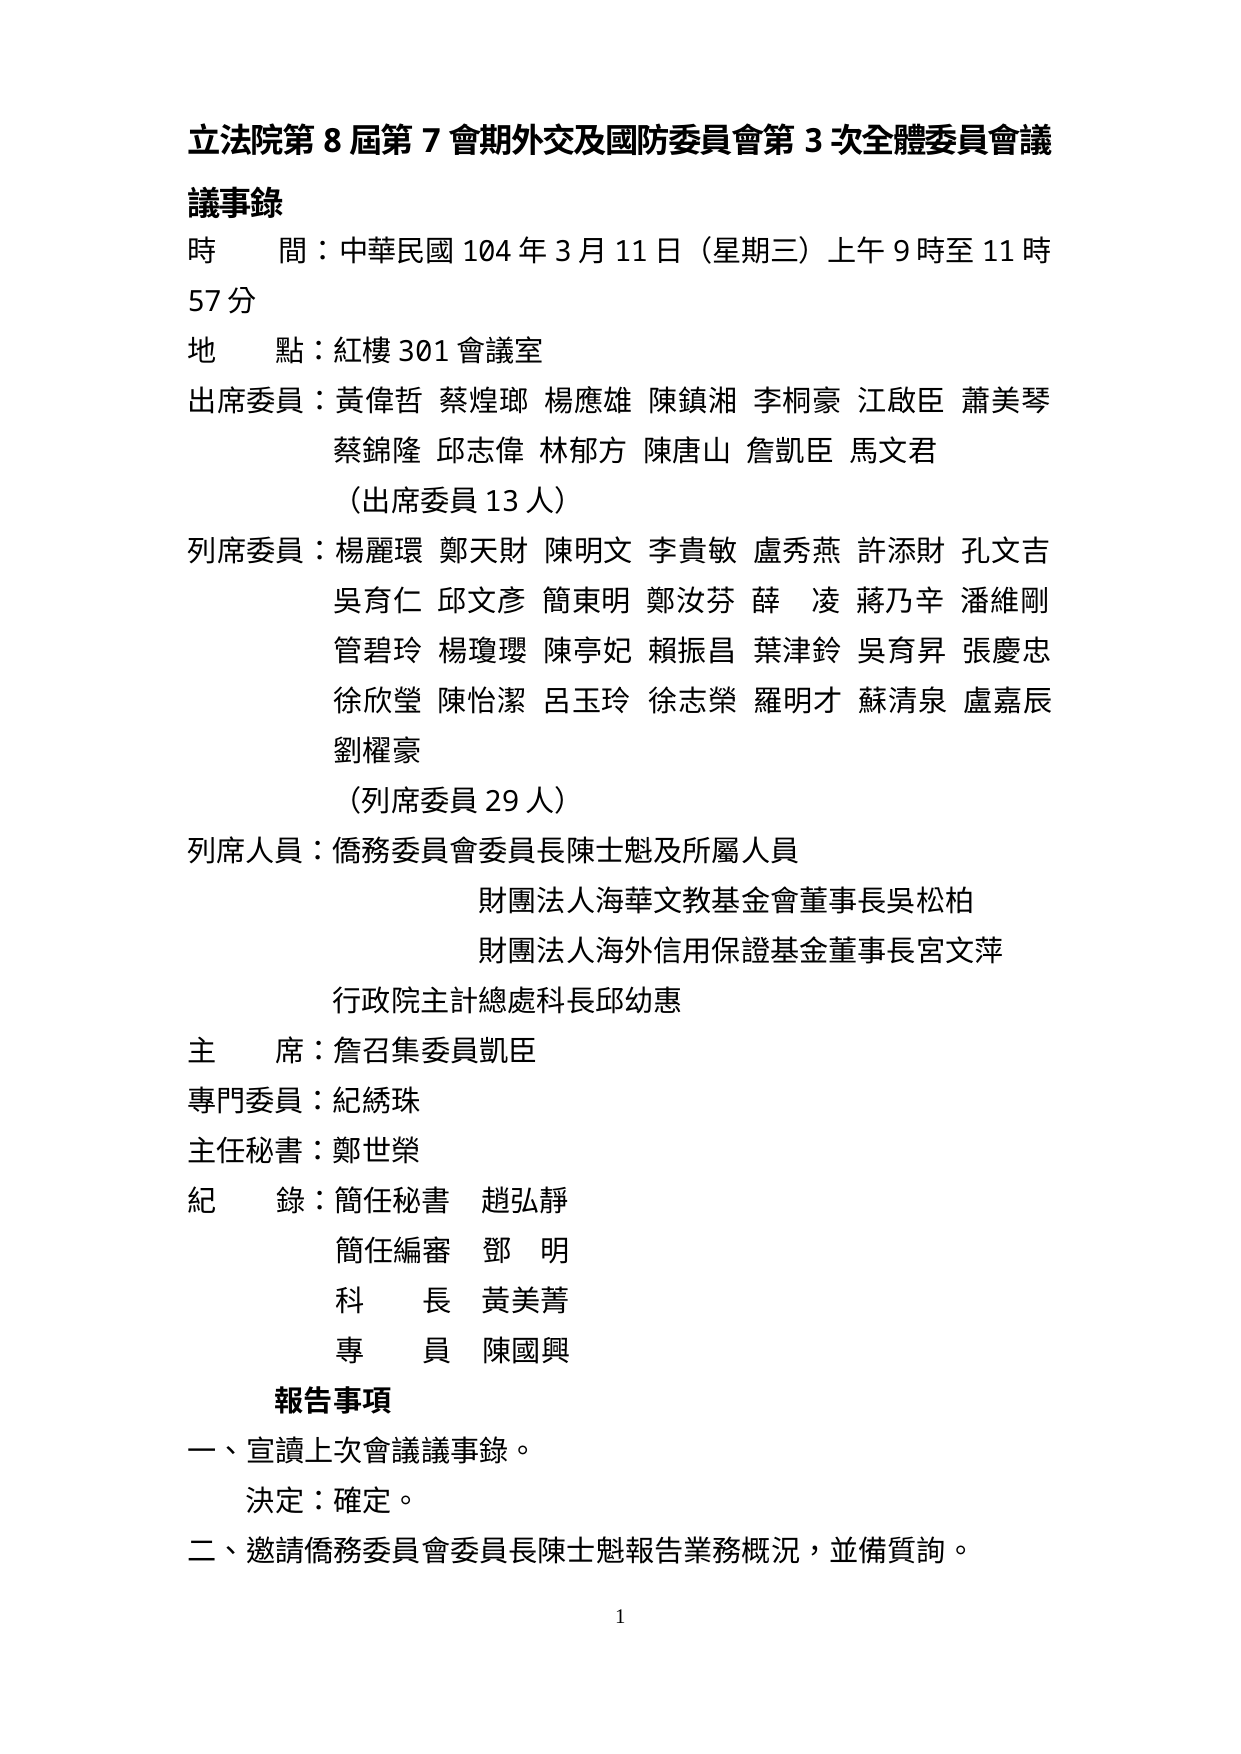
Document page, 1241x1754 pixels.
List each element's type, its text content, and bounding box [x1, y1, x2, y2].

text 財團法人海外信用保證基金董事長宮文萍 [332, 921, 1053, 971]
text 立法院第8屆第7會期外交及國防委員會第3次全體委員會議議事錄 [187, 96, 1053, 221]
text 簡任編審 鄧 明 [335, 1221, 1053, 1271]
text 列席人員：僑務委員會委員長陳士魁及所屬人員 [187, 821, 1053, 871]
text 地 點：紅樓301會議室 [187, 321, 1053, 371]
text 一、宣讀上次會議議事錄。 [187, 1421, 1053, 1471]
text 紀 錄：簡任秘書 趙弘靜 [187, 1171, 1053, 1221]
text 時 間：中華民國104年3月11日（星期三）上午9時至11時57分 [187, 221, 1053, 321]
text 決定：確定。 [246, 1471, 1053, 1521]
text （出席委員13人） [332, 471, 1053, 521]
text （列席委員29人） [332, 771, 1053, 821]
text 主任秘書：鄭世榮 [187, 1121, 1053, 1171]
text 出席委員：黃偉哲 蔡煌瑯 楊應雄 陳鎮湘 李桐豪 江啟臣 蕭美琴蔡錦隆 邱志偉 林郁方 陳唐山 詹凱臣 馬文君 [187, 371, 1053, 471]
text 主 席：詹召集委員凱臣 [187, 1021, 1053, 1071]
text 列席委員：楊麗環 鄭天財 陳明文 李貴敏 盧秀燕 許添財 孔文吉吳育仁 邱文彥 簡東明 鄭汝芬 薛 凌 蔣乃辛 潘維剛管碧玲 楊瓊瓔 陳亭妃 賴振昌 葉津鈴 吳育昇 張慶忠徐欣瑩 陳怡潔 呂玉玲 徐志榮 羅明才 蘇清泉 盧嘉辰劉櫂豪 [187, 521, 1053, 771]
text 財團法人海華文教基金會董事長吳松柏 [332, 871, 1053, 921]
text 二、邀請僑務委員會委員長陳士魁報告業務概況，並備質詢。 [187, 1521, 1053, 1571]
text 專 員 陳國興 [335, 1321, 1053, 1371]
text 專門委員：紀綉珠 [187, 1071, 1053, 1121]
text 行政院主計總處科長邱幼惠 [332, 971, 1053, 1021]
text 科 長 黃美菁 [335, 1271, 1053, 1321]
text 報告事項 [274, 1371, 1053, 1421]
